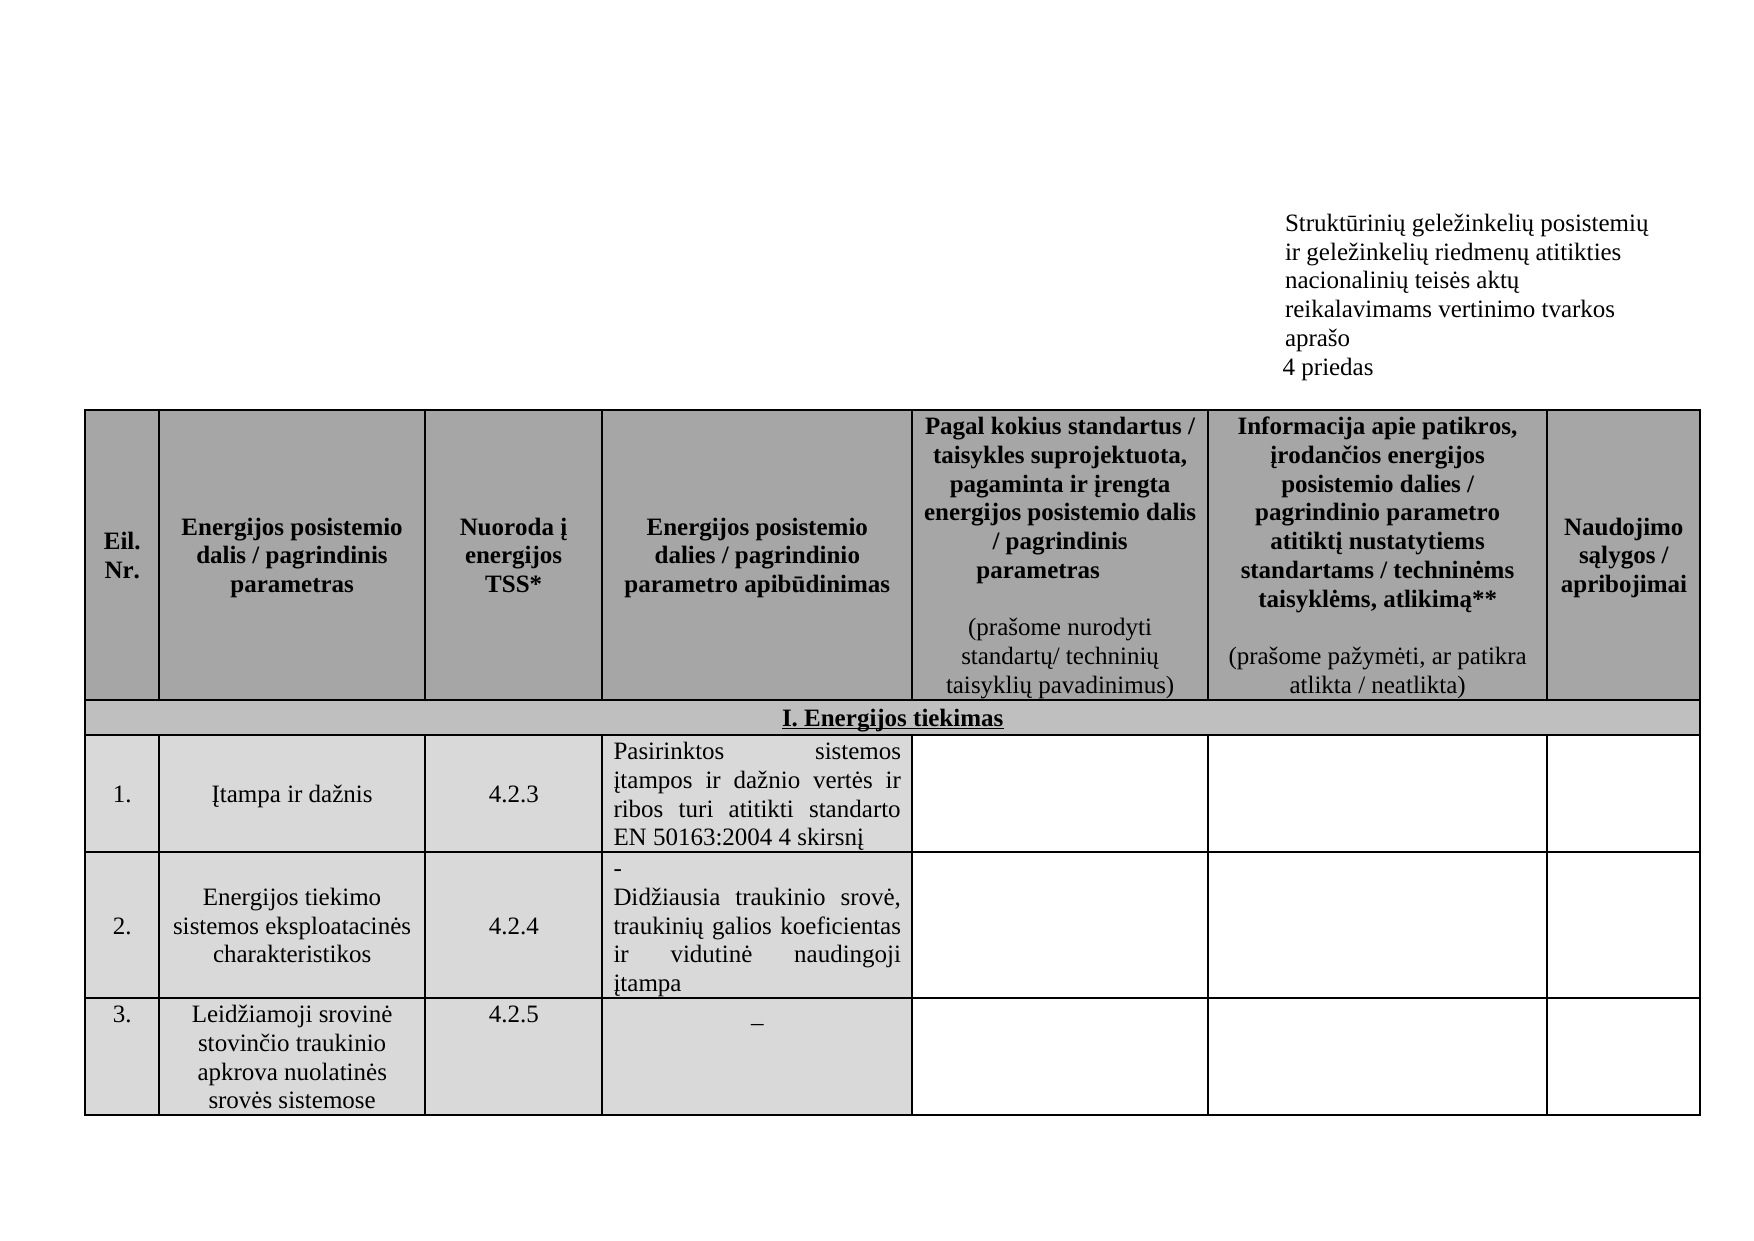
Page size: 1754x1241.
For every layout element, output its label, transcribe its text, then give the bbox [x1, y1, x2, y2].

table_cell [1209, 736, 1546, 851]
table_header Naudojimo sąlygos / apribojimai [1548, 411, 1699, 699]
table_cell I. Energijos tiekimas [86, 701, 1699, 734]
table_cell [913, 736, 1207, 851]
table_header Energijos posistemio dalies / pagrindinio parametro apibūdinimas [603, 411, 911, 699]
table_header Eil. Nr. [86, 411, 158, 699]
table_cell - Didžiausia traukinio srovė, traukinių galios koeficientas ir vidutinė naudingoji įtampa [603, 853, 911, 997]
table_header Pagal kokius standartus / taisykles suprojektuota, pagaminta ir įrengta energijos posistemio dalis / pagrindinis parametras (prašome nurodyti standartų/ techninių taisyklių pavadinimus) [913, 411, 1207, 699]
table_cell 1. [86, 736, 158, 851]
table_cell [1548, 999, 1699, 1114]
text 4 priedas [89, 352, 1609, 380]
table_cell [913, 853, 1207, 997]
table_cell Pasirinktos sistemos įtampos ir dažnio vertės ir ribos turi atitikti standarto EN 50163:2004 4 skirsnį [603, 736, 911, 851]
table_cell 4.2.3 [426, 736, 601, 851]
table_cell [1548, 853, 1699, 997]
table_cell Energijos tiekimo sistemos eksploatacinės charakteristikos [160, 853, 424, 997]
table_header Nuoroda į energijos TSS* [426, 411, 601, 699]
text Struktūrinių geležinkelių posistemių ir geležinkelių riedmenų atitikties nacionalinių teisės aktų reikalavimams vertinimo tvarkos aprašo [1285, 208, 1659, 352]
table_cell 3. [86, 999, 158, 1114]
table_cell [1548, 736, 1699, 851]
table_cell Leidžiamoji srovinė stovinčio traukinio apkrova nuolatinės srovės sistemose [160, 999, 424, 1114]
table_header Informacija apie patikros, įrodančios energijos posistemio dalies / pagrindinio parametro atitiktį nustatytiems standartams / techninėms taisyklėms, atlikimą** (prašome pažymėti, ar patikra atlikta / neatlikta) [1209, 411, 1546, 699]
table_cell _ [603, 999, 911, 1114]
table_cell 4.2.4 [426, 853, 601, 997]
table_cell [1209, 853, 1546, 997]
table_cell [1209, 999, 1546, 1114]
table_cell 4.2.5 [426, 999, 601, 1114]
table_cell 2. [86, 853, 158, 997]
table_cell Įtampa ir dažnis [160, 736, 424, 851]
table_cell [913, 999, 1207, 1114]
table_header Energijos posistemio dalis / pagrindinis parametras [160, 411, 424, 699]
